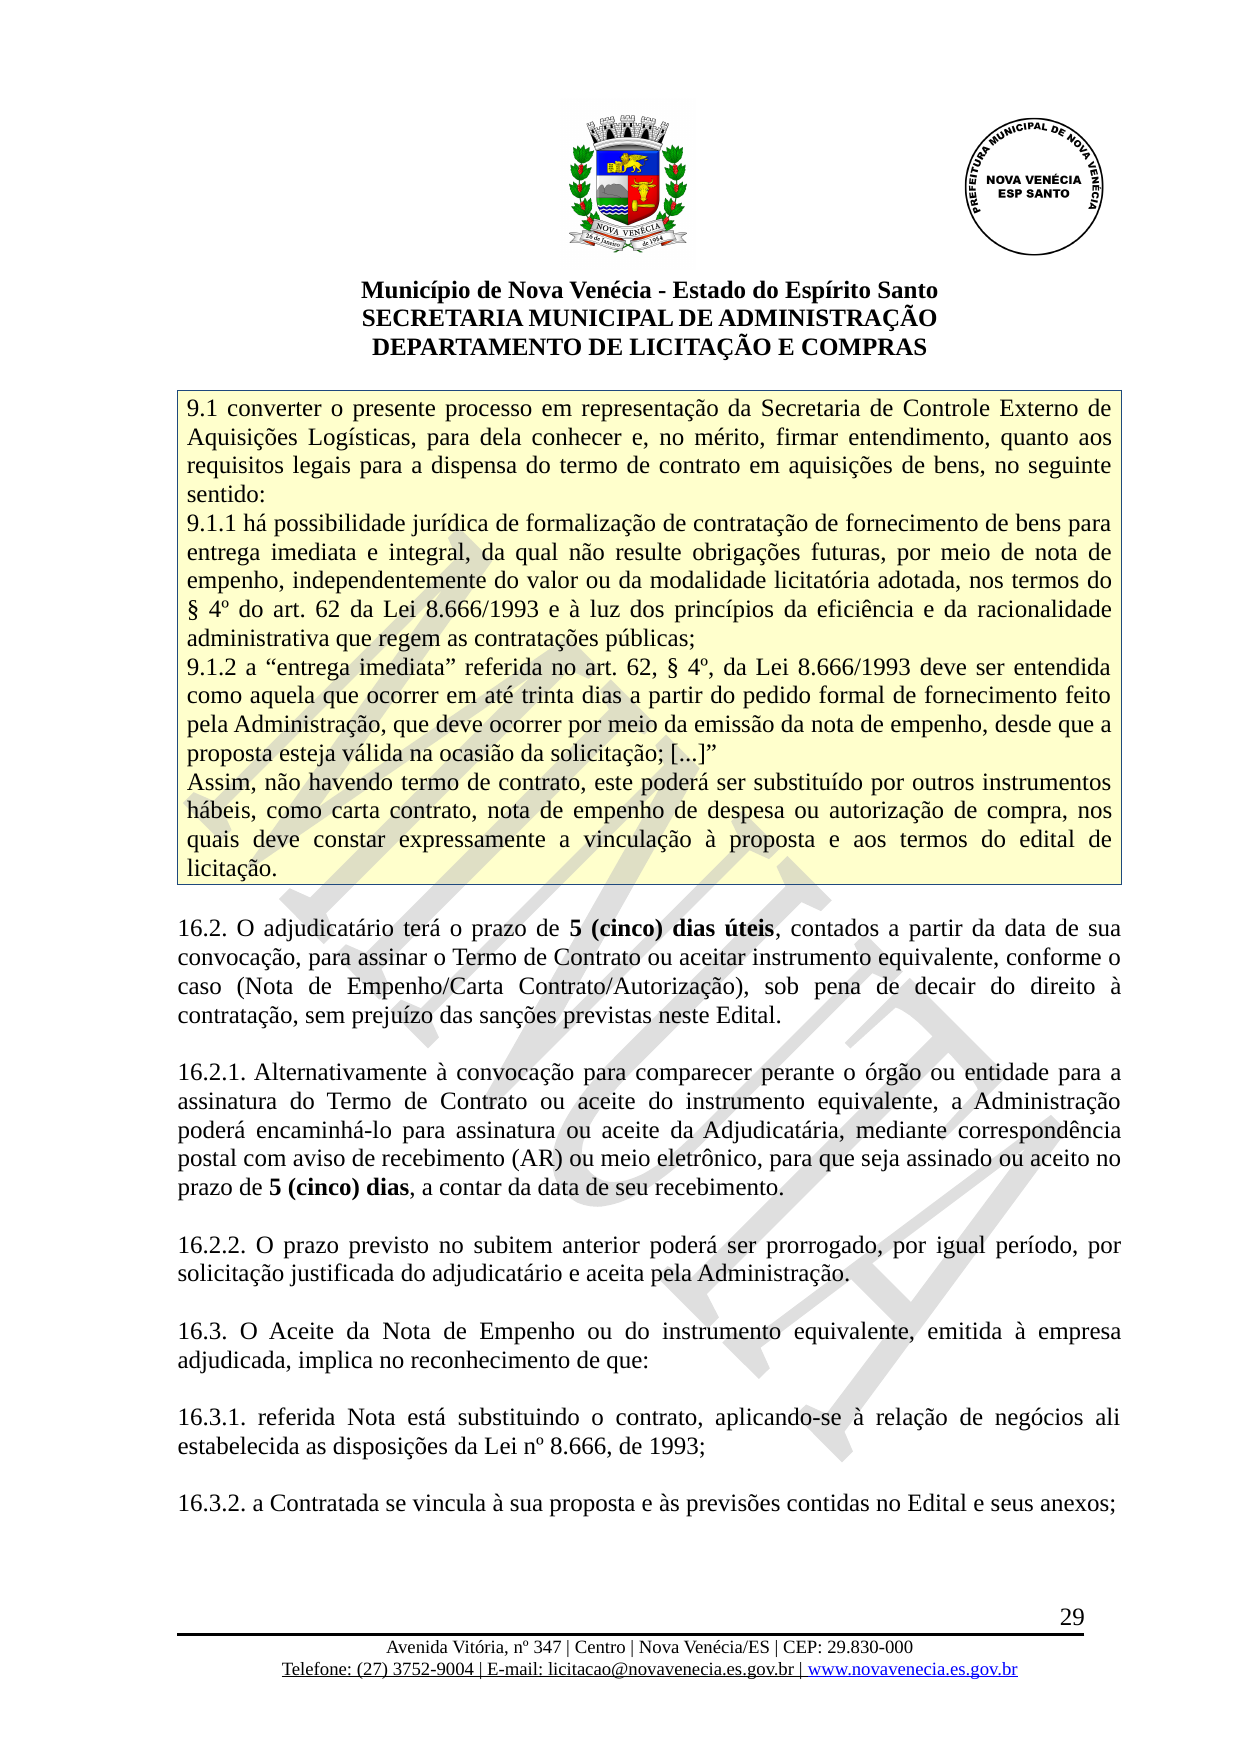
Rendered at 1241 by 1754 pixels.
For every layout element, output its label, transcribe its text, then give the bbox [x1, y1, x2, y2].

list 16.3.2. a Contratada se vincula à sua proposta e às previsões contidas no Edital e seus anexos; [177, 1488, 1122, 1517]
text Assim, não havendo termo de contrato, este poderá ser substituído por outros instrumentos hábeis, como carta contrato, nota de empenho de despesa ou autorização de compra, nos quais deve constar expressamente a vinculação à proposta e aos termos do edital de licitação. [357, 763, 554, 884]
list 16.2. O adjudicatário terá o prazo de 5 (cinco) dias úteis, contados a partir da data de sua convocação, para assinar o Termo de Contrato ou aceitar instrumento equivalente, conforme o caso (Nota de Empenho/Carta Contrato/Autorização), sob pena de decair do direito à contratação, sem prejuízo das sanções previstas neste Edital. [677, 913, 1122, 1028]
list 16.2.2. O prazo previsto no subitem anterior poderá ser prorrogado, por igual período, por solicitação justificada do adjudicatário e aceita pela Administração. [177, 1230, 737, 1287]
list 16.2.1. Alternativamente à convocação para comparecer perante o órgão ou entidade para a assinatura do Termo de Contrato ou aceite do instrumento equivalente, a Administração poderá encaminhá-lo para assinatura ou aceite da Adjudicatária, mediante correspondência postal com aviso de recebimento (AR) ou meio eletrônico, para que seja assinado ou aceito no prazo de 5 (cinco) dias, a contar da data de seu recebimento. [626, 1057, 910, 1201]
list 16.2. O adjudicatário terá o prazo de 5 (cinco) dias úteis, contados a partir da data de sua convocação, para assinar o Termo de Contrato ou aceitar instrumento equivalente, conforme o caso (Nota de Empenho/Carta Contrato/Autorização), sob pena de decair do direito à contratação, sem prejuízo das sanções previstas neste Edital. [177, 913, 515, 1028]
list 16.3.1. referida Nota está substituindo o contrato, aplicando-se à relação de negócios ali estabelecida as disposições da Lei nº 8.666, de 1993; [845, 1402, 1122, 1460]
list 16.3. O Aceite da Nota de Empenho ou do instrumento equivalente, emitida à empresa adjudicada, implica no reconhecimento de que: [889, 1316, 1122, 1373]
text 9.1.2 a “entrega imediata” referida no art. 62, § 4º, da Lei 8.666/1993 deve ser entendida como aquela que ocorrer em até trinta dias a partir do pedido formal de fornecimento feito pela Administração, que deve ocorrer por meio da emissão da nota de empenho, desde que a proposta esteja válida na ocasião da solicitação; [...]” [270, 665, 381, 763]
list 16.2.1. Alternativamente à convocação para comparecer perante o órgão ou entidade para a assinatura do Termo de Contrato ou aceite do instrumento equivalente, a Administração poderá encaminhá-lo para assinatura ou aceite da Adjudicatária, mediante correspondência postal com aviso de recebimento (AR) ou meio eletrônico, para que seja assinado ou aceito no prazo de 5 (cinco) dias, a contar da data de seu recebimento. [582, 1057, 770, 1182]
text Assim, não havendo termo de contrato, este poderá ser substituído por outros instrumentos hábeis, como carta contrato, nota de empenho de despesa ou autorização de compra, nos quais deve constar expressamente a vinculação à proposta e aos termos do edital de licitação. [178, 763, 443, 884]
list 16.2.2. O prazo previsto no subitem anterior poderá ser prorrogado, por igual período, por solicitação justificada do adjudicatário e aceita pela Administração. [715, 1230, 895, 1287]
list 16.3.1. referida Nota está substituindo o contrato, aplicando-se à relação de negócios ali estabelecida as disposições da Lei nº 8.666, de 1993; [177, 1402, 838, 1460]
list 16.2. O adjudicatário terá o prazo de 5 (cinco) dias úteis, contados a partir da data de sua convocação, para assinar o Termo de Contrato ou aceitar instrumento equivalente, conforme o caso (Nota de Empenho/Carta Contrato/Autorização), sob pena de decair do direito à contratação, sem prejuízo das sanções previstas neste Edital. [573, 913, 757, 1028]
text 9.1 converter o presente processo em representação da Secretaria de Controle Externo de Aquisições Logísticas, para dela conhecer e, no mérito, firmar entendimento, quanto aos requisitos legais para a dispensa do termo de contrato em aquisições de bens, no seguinte sentido: [178, 391, 1121, 505]
text Assim, não havendo termo de contrato, este poderá ser substituído por outros instrumentos hábeis, como carta contrato, nota de empenho de despesa ou autorização de compra, nos quais deve constar expressamente a vinculação à proposta e aos termos do edital de licitação. [468, 763, 663, 884]
list 16.2. O adjudicatário terá o prazo de 5 (cinco) dias úteis, contados a partir da data de sua convocação, para assinar o Termo de Contrato ou aceitar instrumento equivalente, conforme o caso (Nota de Empenho/Carta Contrato/Autorização), sob pena de decair do direito à contratação, sem prejuízo das sanções previstas neste Edital. [556, 913, 668, 1025]
list 16.3. O Aceite da Nota de Empenho ou do instrumento equivalente, emitida à empresa adjudicada, implica no reconhecimento de que: [177, 1316, 780, 1373]
text 9.1.2 a “entrega imediata” referida no art. 62, § 4º, da Lei 8.666/1993 deve ser entendida como aquela que ocorrer em até trinta dias a partir do pedido formal de fornecimento feito pela Administração, que deve ocorrer por meio da emissão da nota de empenho, desde que a proposta esteja válida na ocasião da solicitação; [...]” [351, 648, 549, 763]
text Assim, não havendo termo de contrato, este poderá ser substituído por outros instrumentos hábeis, como carta contrato, nota de empenho de despesa ou autorização de compra, nos quais deve constar expressamente a vinculação à proposta e aos termos do edital de licitação. [564, 812, 642, 884]
list 16.3. O Aceite da Nota de Empenho ou do instrumento equivalente, emitida à empresa adjudicada, implica no reconhecimento de que: [762, 1316, 894, 1373]
text 9.1.2 a “entrega imediata” referida no art. 62, § 4º, da Lei 8.666/1993 deve ser entendida como aquela que ocorrer em até trinta dias a partir do pedido formal de fornecimento feito pela Administração, que deve ocorrer por meio da emissão da nota de empenho, desde que a proposta esteja válida na ocasião da solicitação; [...]” [178, 648, 365, 763]
list 16.2.2. O prazo previsto no subitem anterior poderá ser prorrogado, por igual período, por solicitação justificada do adjudicatário e aceita pela Administração. [953, 1230, 1122, 1287]
list 16.2.1. Alternativamente à convocação para comparecer perante o órgão ou entidade para a assinatura do Termo de Contrato ou aceite do instrumento equivalente, a Administração poderá encaminhá-lo para assinatura ou aceite da Adjudicatária, mediante correspondência postal com aviso de recebimento (AR) ou meio eletrônico, para que seja assinado ou aceito no prazo de 5 (cinco) dias, a contar da data de seu recebimento. [801, 1057, 1122, 1201]
list 16.2.1. Alternativamente à convocação para comparecer perante o órgão ou entidade para a assinatura do Termo de Contrato ou aceite do instrumento equivalente, a Administração poderá encaminhá-lo para assinatura ou aceite da Adjudicatária, mediante correspondência postal com aviso de recebimento (AR) ou meio eletrônico, para que seja assinado ou aceito no prazo de 5 (cinco) dias, a contar da data de seu recebimento. [177, 1057, 613, 1201]
text 9.1.2 a “entrega imediata” referida no art. 62, § 4º, da Lei 8.666/1993 deve ser entendida como aquela que ocorrer em até trinta dias a partir do pedido formal de fornecimento feito pela Administração, que deve ocorrer por meio da emissão da nota de empenho, desde que a proposta esteja válida na ocasião da solicitação; [...]” [478, 648, 1121, 763]
list 16.2. O adjudicatário terá o prazo de 5 (cinco) dias úteis, contados a partir da data de sua convocação, para assinar o Termo de Contrato ou aceitar instrumento equivalente, conforme o caso (Nota de Empenho/Carta Contrato/Autorização), sob pena de decair do direito à contratação, sem prejuízo das sanções previstas neste Edital. [431, 913, 588, 1028]
text Assim, não havendo termo de contrato, este poderá ser substituído por outros instrumentos hábeis, como carta contrato, nota de empenho de despesa ou autorização de compra, nos quais deve constar expressamente a vinculação à proposta e aos termos do edital de licitação. [636, 763, 1121, 884]
list 16.2.2. O prazo previsto no subitem anterior poderá ser prorrogado, por igual período, por solicitação justificada do adjudicatário e aceita pela Administração. [873, 1230, 963, 1287]
text 9.1.1 há possibilidade jurídica de formalização de contratação de fornecimento de bens para entrega imediata e integral, da qual não resulte obrigações futuras, por meio de nota de empenho, independentemente do valor ou da modalidade licitatória adotada, nos termos do § 4º do art. 62 da Lei 8.666/1993 e à luz dos princípios da eficiência e da racionalidade administrativa que regem as contratações públicas; [178, 505, 1121, 648]
